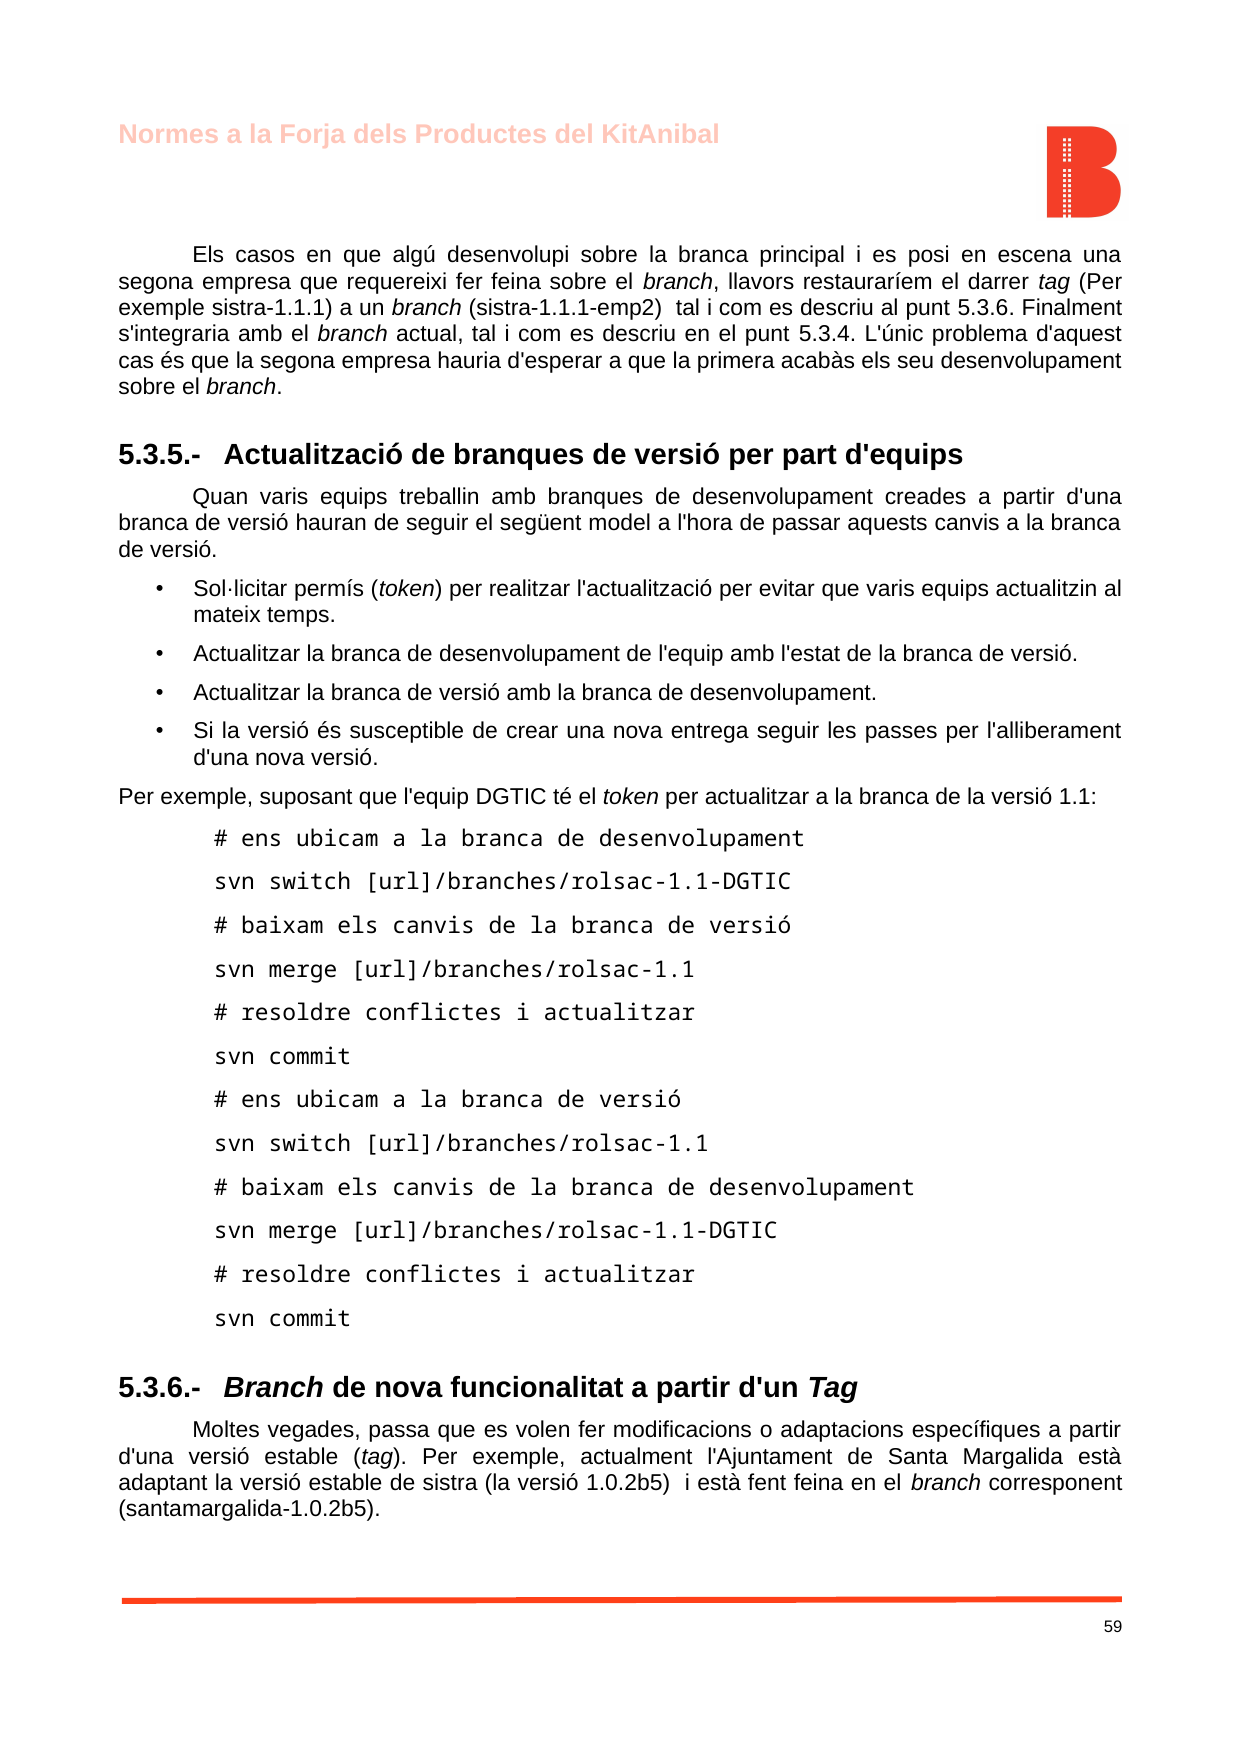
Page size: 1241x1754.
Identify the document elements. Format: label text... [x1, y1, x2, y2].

text # ens ubicam a la branca de desenvolupament [213, 822, 1122, 853]
list Sol·licitar permís (token) per realitzar l'actualització per evitar que varis equips actualitzin al mateix temps. [156, 574, 1122, 627]
subtitle Actualització de branques de versió per part d'equips [118, 437, 1122, 471]
subtitle Branch de nova funcionalitat a partir d'un Tag [118, 1370, 1122, 1404]
text svn merge [url]/branches/rolsac-1.1-DGTIC [213, 1214, 1122, 1246]
text svn commit [213, 1040, 1122, 1071]
text # resoldre conflictes i actualitzar [213, 1258, 1122, 1289]
list Actualitzar la branca de desenvolupament de l'equip amb l'estat de la branca de versió. [156, 640, 1122, 666]
text Quan varis equips treballin amb branques de desenvolupament creades a partir d'una branca de versió hauran de seguir el següent model a l'hora de passar aquests canvis a la branca de versió. [118, 483, 1122, 562]
text svn switch [url]/branches/rolsac-1.1 [213, 1127, 1122, 1158]
text svn switch [url]/branches/rolsac-1.1-DGTIC [213, 865, 1122, 896]
text svn commit [213, 1302, 1122, 1333]
text Moltes vegades, passa que es volen fer modificacions o adaptacions específiques a partir d'una versió estable (tag). Per exemple, actualment l'Ajuntament de Santa Margalida està adaptant la versió estable de sistra (la versió 1.0.2b5) i està fent feina en el branch corresponent (santamargalida-1.0.2b5). [118, 1416, 1122, 1522]
text # ens ubicam a la branca de versió [213, 1083, 1122, 1115]
text # resoldre conflictes i actualitzar [213, 996, 1122, 1027]
text svn merge [url]/branches/rolsac-1.1 [213, 952, 1122, 984]
list Si la versió és susceptible de crear una nova entrega seguir les passes per l'alliberament d'una nova versió. [156, 717, 1122, 770]
text # baixam els canvis de la branca de desenvolupament [213, 1171, 1122, 1202]
text Per exemple, suposant que l'equip DGTIC té el token per actualitzar a la branca de la versió 1.1: [118, 783, 1122, 809]
list Actualitzar la branca de versió amb la branca de desenvolupament. [156, 679, 1122, 705]
text Els casos en que algú desenvolupi sobre la branca principal i es posi en escena una segona empresa que requereixi fer feina sobre el branch, llavors restauraríem el darrer tag (Per exemple sistra-1.1.1) a un branch (sistra-1.1.1-emp2) tal i com es descriu al punt 5.3.6. Finalment s'integraria amb el branch actual, tal i com es descriu en el punt 5.3.4. L'únic problema d'aquest cas és que la segona empresa hauria d'esperar a que la primera acabàs els seu desenvolupament sobre el branch. [118, 241, 1122, 399]
text # baixam els canvis de la branca de versió [213, 909, 1122, 940]
picture [1036, 124, 1130, 221]
